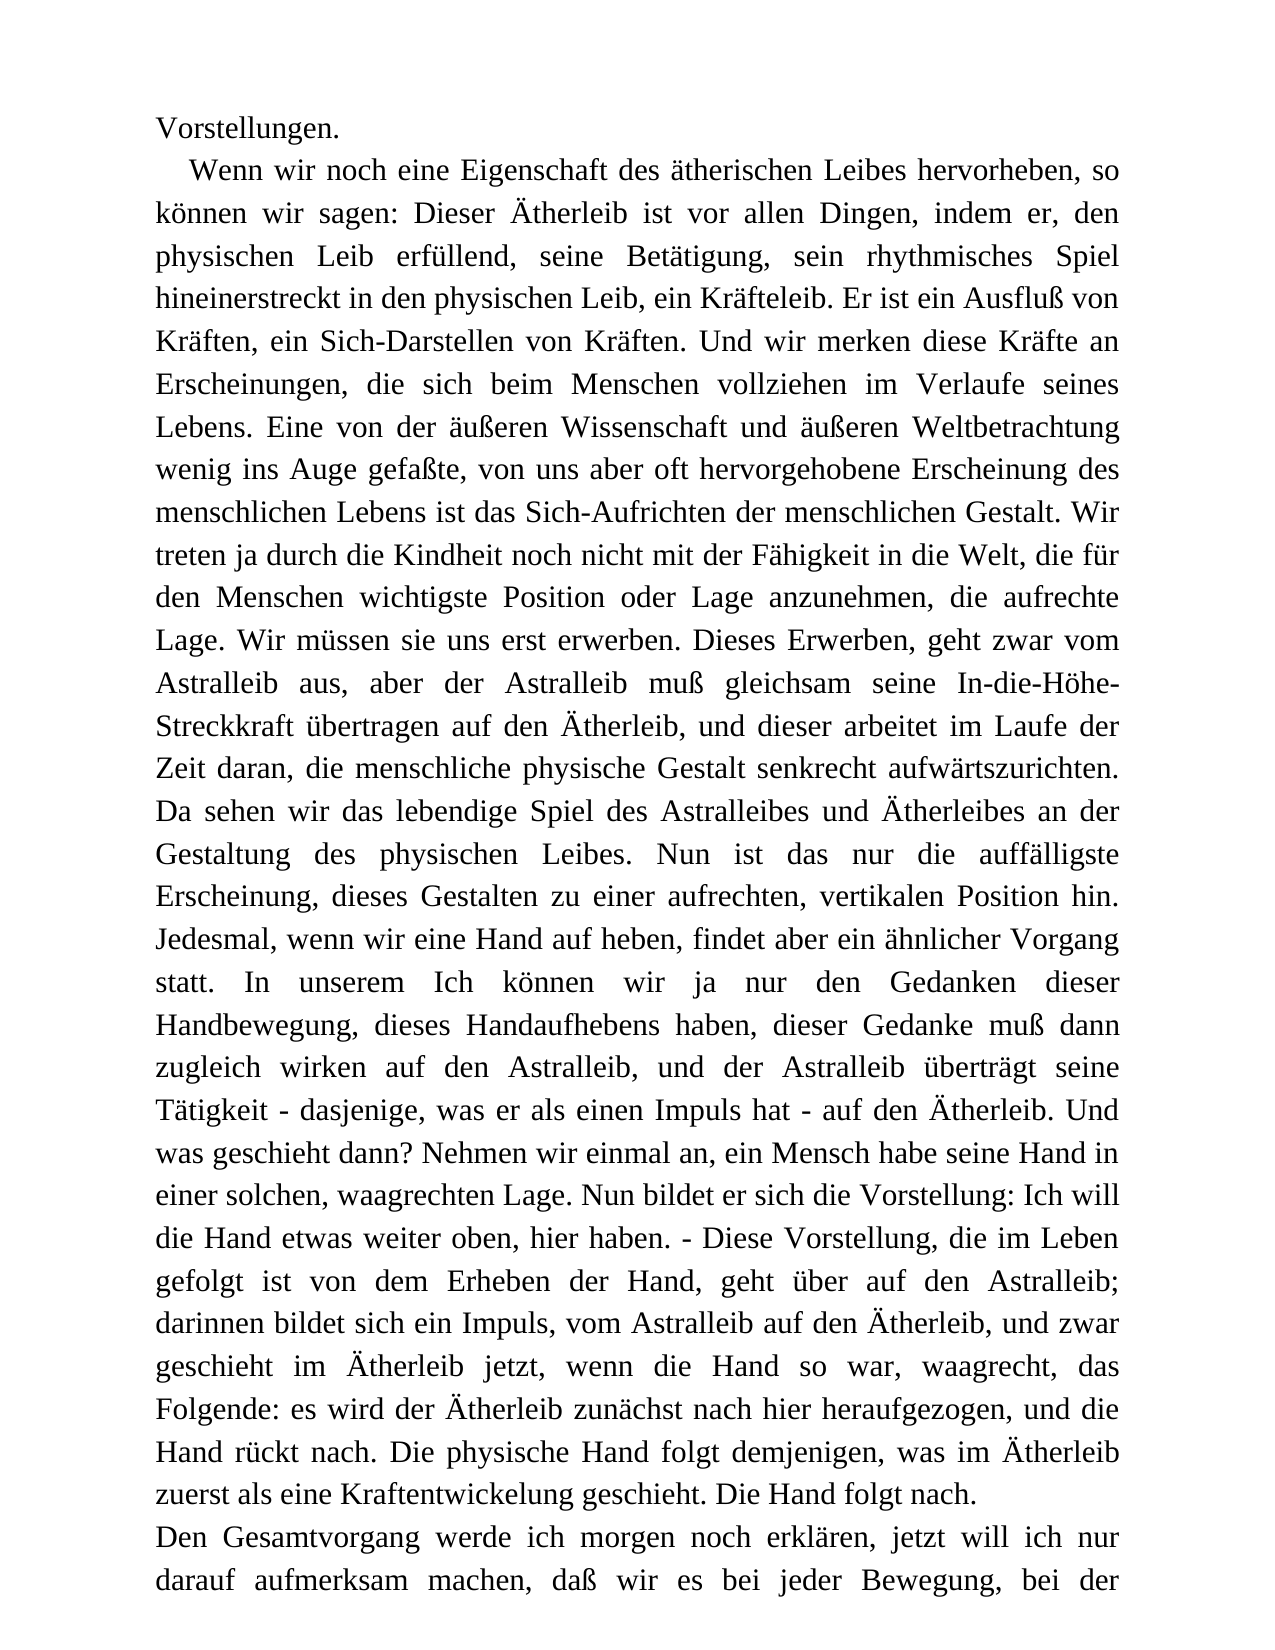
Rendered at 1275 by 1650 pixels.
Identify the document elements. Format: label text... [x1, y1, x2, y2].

text Wenn wir noch eine Eigenschaft des ätherischen Leibes hervorheben, so können wir sagen: Dieser Ätherleib ist vor allen Dingen, indem er, den physischen Leib erfüllend, seine Betätigung, sein rhythmisches Spiel hineinerstreckt in den physischen Leib, ein Kräfteleib. Er ist ein Ausfluß von Kräften, ein Sich-Darstellen von Kräften. Und wir merken diese Kräfte an Erscheinungen, die sich beim Menschen vollziehen im Verlaufe seines Lebens. Eine von der äußeren Wissenschaft und äußeren Weltbetrachtung wenig ins Auge gefaßte, von uns aber oft hervorgehobene Erscheinung des menschlichen Lebens ist das Sich-Aufrichten der menschlichen Gestalt. Wir treten ja durch die Kindheit noch nicht mit der Fähigkeit in die Welt, die für den Menschen wichtigste Position oder Lage anzunehmen, die aufrechte Lage. Wir müssen sie uns erst erwerben. Dieses Erwerben, geht zwar vom Astralleib aus, aber der Astralleib muß gleichsam seine In-die-Höhe- Streckkraft übertragen auf den Ätherleib, und dieser arbeitet im Laufe der Zeit daran, die menschliche physische Gestalt senkrecht aufwärtszurichten. Da sehen wir das lebendige Spiel des Astralleibes und Ätherleibes an der Gestaltung des physischen Leibes. Nun ist das nur die auffälligste Erscheinung, dieses Gestalten zu einer aufrechten, vertikalen Position hin. Jedesmal, wenn wir eine Hand auf heben, findet aber ein ähnlicher Vorgang statt. In unserem Ich können wir ja nur den Gedanken dieser Handbewegung, dieses Handaufhebens haben, dieser Gedanke muß dann zugleich wirken auf den Astralleib, und der Astralleib überträgt seine Tätigkeit - dasjenige, was er als einen Impuls hat - auf den Ätherleib. Und was geschieht dann? Nehmen wir einmal an, ein Mensch habe seine Hand in einer solchen, waagrechten Lage. Nun bildet er sich die Vorstellung: Ich will die Hand etwas weiter oben, hier haben. - Diese Vorstellung, die im Leben gefolgt ist von dem Erheben der Hand, geht über auf den Astralleib; darinnen bildet sich ein Impuls, vom Astralleib auf den Ätherleib, und zwar geschieht im Ätherleib jetzt, wenn die Hand so war, waagrecht, das Folgende: es wird der Ätherleib zunächst nach hier heraufgezogen, und die Hand rückt nach. Die physische Hand folgt demjenigen, was im Ätherleib zuerst als eine Kraftentwickelung geschieht. Die Hand folgt nach. [155, 152, 1121, 1511]
text Den Gesamtvorgang werde ich morgen noch erklären, jetzt will ich nur darauf aufmerksam machen, daß wir es bei jeder Bewegung, bei der [155, 1518, 1121, 1597]
text Vorstellungen. [155, 109, 1121, 145]
